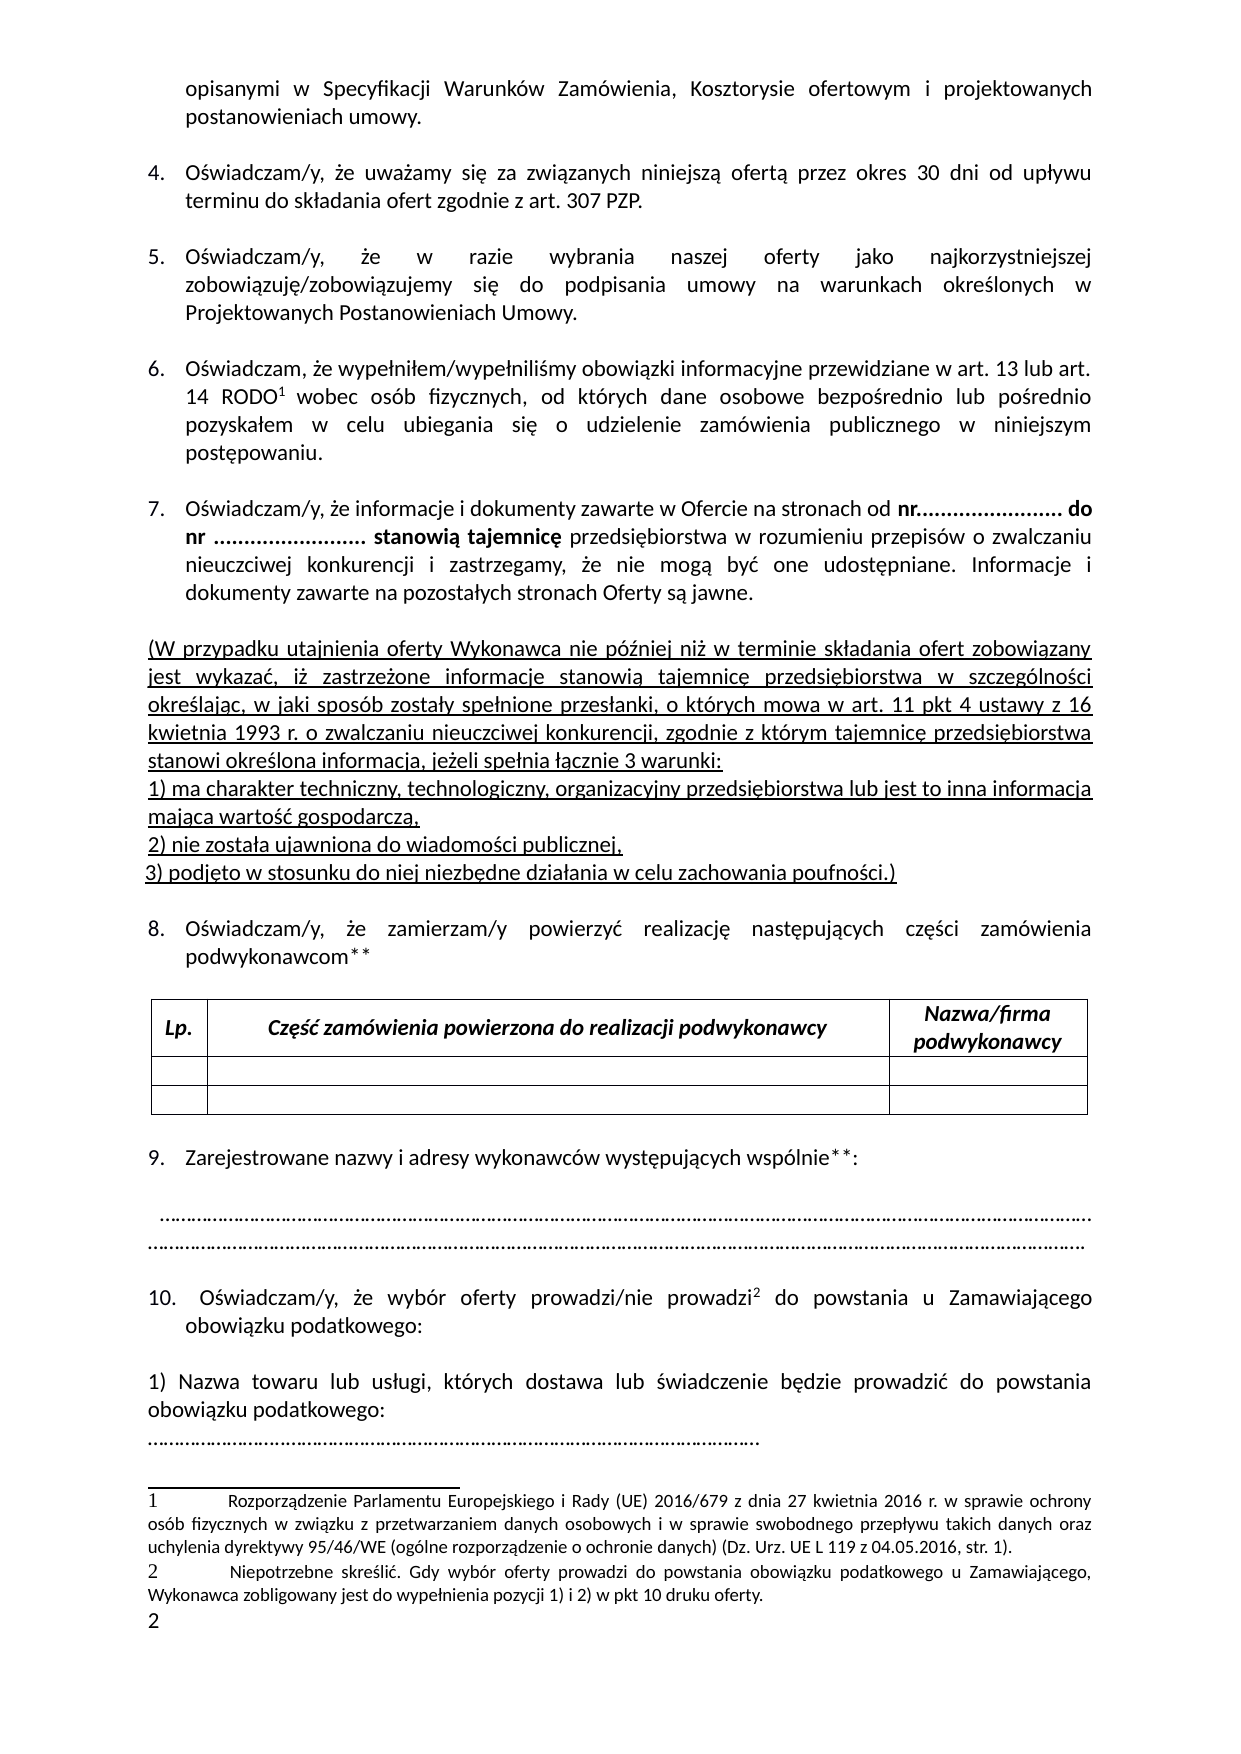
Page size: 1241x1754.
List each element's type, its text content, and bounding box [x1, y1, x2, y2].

text …………………………………………………………………………………………………………………………………………………………………………………………………………………………………………………………………………………………………………………………. [148, 1199, 1093, 1255]
list Oświadczam/y, że zamierzam/y powierzyć realizację następujących części zamówienia podwykonawcom** [148, 914, 1093, 970]
list Oświadczam, że wypełniłem/wypełniliśmy obowiązki informacyjne przewidziane w art. 13 lub art. 14 RODO wobec osób fizycznych, od których dane osobowe bezpośrednio lub pośrednio pozyskałem w celu ubiegania się o udzielenie zamówienia publicznego w niniejszym postępowaniu. [148, 354, 1093, 466]
text 3) podjęto w stosunku do niej niezbędne działania w celu zachowania poufności.) [144, 858, 1093, 886]
list Oświadczam/y, że w razie wybrania naszej oferty jako najkorzystniejszej zobowiązuję/zobowiązujemy się do podpisania umowy na warunkach określonych w Projektowanych Postanowieniach Umowy. [148, 242, 1093, 326]
text ……………………..……………………………………………………………………………… [148, 1423, 1093, 1451]
list Oświadczam/y, że wybór oferty prowadzi/nie prowadzi do powstania u Zamawiającego obowiązku podatkowego: [148, 1283, 1093, 1339]
table_cell [208, 1086, 889, 1114]
list Niepotrzebne skreślić. Gdy wybór oferty prowadzi do powstania obowiązku podatkowego u Zamawiającego, Wykonawca zobligowany jest do wypełnienia pozycji 1) i 2) w pkt 10 druku oferty. [148, 1558, 1093, 1606]
text 1) ma charakter techniczny, technologiczny, organizacyjny przedsiębiorstwa lub jest to inna informacja [148, 774, 1093, 798]
table_cell [152, 1086, 207, 1114]
text 1) Nazwa towaru lub usługi, których dostawa lub świadczenie będzie prowadzić do powstania obowiązku podatkowego: [148, 1367, 1093, 1423]
text określając, w jaki sposób zostały spełnione przesłanki, o których mowa w art. 11 pkt 4 ustawy z 16 [148, 688, 1093, 714]
table_header Nazwa/firma podwykonawcy [890, 1000, 1087, 1056]
table_cell [890, 1057, 1087, 1084]
table_cell [152, 1057, 207, 1084]
text mająca wartość gospodarczą, [148, 800, 1093, 830]
list Rozporządzenie Parlamentu Europejskiego i Rady (UE) 2016/679 z dnia 27 kwietnia 2016 r. w sprawie ochrony osób fizycznych w związku z przetwarzaniem danych osobowych i w sprawie swobodnego przepływu takich danych oraz uchylenia dyrektywy 95/46/WE (ogólne rozporządzenie o ochronie danych) (Dz. Urz. UE L 119 z 04.05.2016, str. 1). [148, 1488, 1093, 1558]
text 2) nie została ujawniona do wiadomości publicznej, [148, 830, 1093, 858]
list Zarejestrowane nazwy i adresy wykonawców występujących wspólnie**: [148, 1143, 1093, 1171]
list Oświadczam/y, że informacje i dokumenty zawarte w Ofercie na stronach od nr........................ do nr ......................... stanowią tajemnicę przedsiębiorstwa w rozumieniu przepisów o zwalczaniu nieuczciwej konkurencji i zastrzegamy, że nie mogą być one udostępniane. Informacje i dokumenty zawarte na pozostałych stronach Oferty są jawne. [148, 494, 1093, 606]
list Oświadczam/y, że uważamy się za związanych niniejszą ofertą przez okres 30 dni od upływu terminu do składania ofert zgodnie z art. 307 PZP. [148, 158, 1093, 214]
list opisanymi w Specyfikacji Warunków Zamówienia, Kosztorysie ofertowym i projektowanych postanowieniach umowy. [148, 74, 1093, 130]
text (W przypadku utajnienia oferty Wykonawca nie później niż w terminie składania ofert zobowiązany jest wykazać, iż zastrzeżone informacje stanowią tajemnicę przedsiębiorstwa w szczególności [148, 634, 1093, 686]
table_cell [208, 1057, 889, 1084]
text stanowi określona informacja, jeżeli spełnia łącznie 3 warunki: [148, 744, 1093, 774]
text kwietnia 1993 r. o zwalczaniu nieuczciwej konkurencji, zgodnie z którym tajemnicę przedsiębiorstwa [148, 716, 1093, 742]
table_cell [890, 1086, 1087, 1114]
table_header Część zamówienia powierzona do realizacji podwykonawcy [208, 1000, 889, 1056]
table_header Lp. [152, 1000, 207, 1056]
